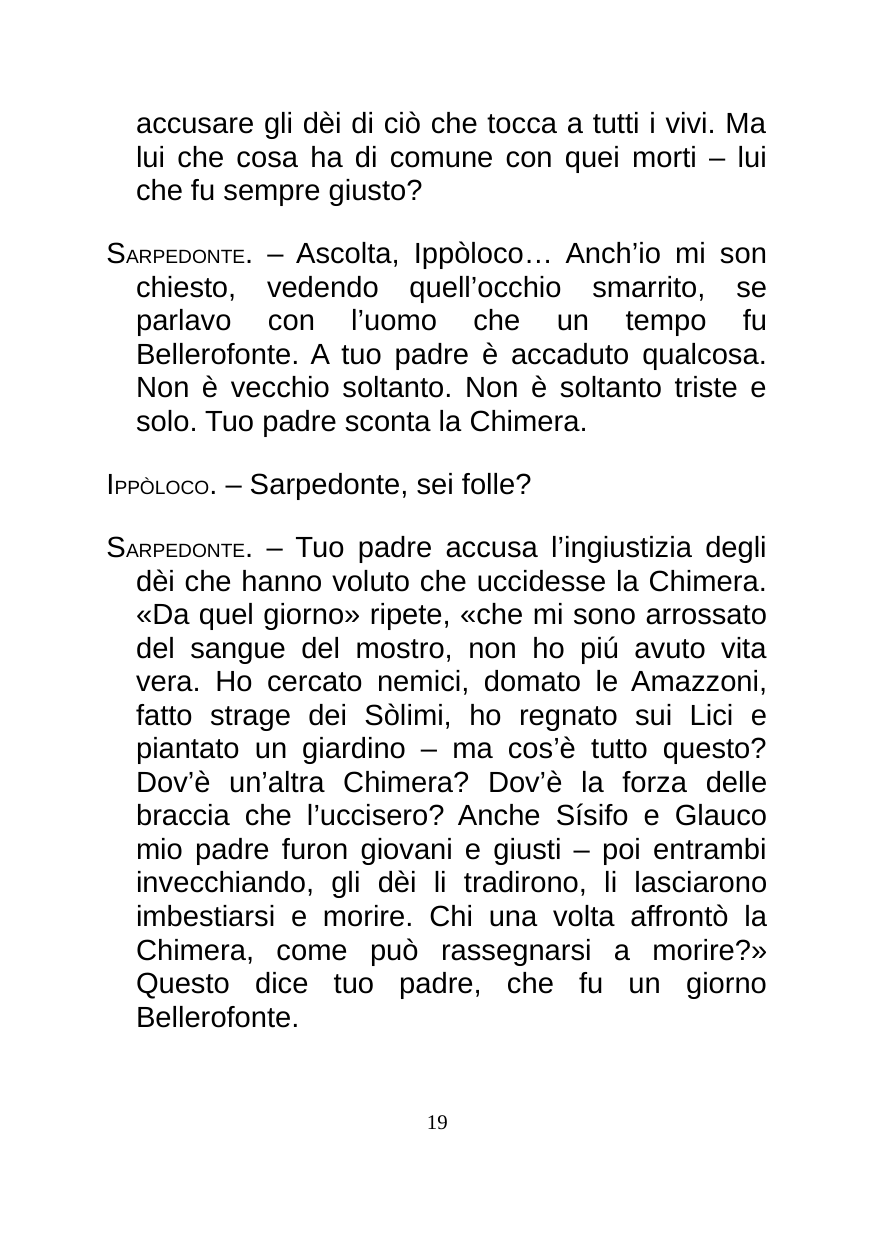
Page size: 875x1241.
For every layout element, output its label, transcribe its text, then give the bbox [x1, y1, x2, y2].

text Sarpedonte. – Ascolta, Ippòloco… Anch’io mi son chiesto, vedendo quell’occhio smarrito, se parlavo con l’uomo che un tempo fu Bellerofonte. A tuo padre è accaduto qualcosa. Non è vecchio soltanto. Non è soltanto triste e solo. Tuo padre sconta la Chimera. [106, 236, 768, 438]
text Ippòloco. – Sarpedonte, sei folle? [106, 467, 768, 501]
text accusare gli dèi di ciò che tocca a tutti i vivi. Ma lui che cosa ha di comune con quei morti – lui che fu sempre giusto? [106, 106, 768, 207]
text Sarpedonte. – Tuo padre accusa l’ingiustizia degli dèi che hanno voluto che uccidesse la Chimera. «Da quel giorno» ripete, «che mi sono arrossato del sangue del mostro, non ho piú avuto vita vera. Ho cercato nemici, domato le Amazzoni, fatto strage dei Sòlimi, ho regnato sui Lici e piantato un giardino – ma cos’è tutto questo? Dov’è un’altra Chimera? Dov’è la forza delle braccia che l’uccisero? Anche Sísifo e Glauco mio padre furon giovani e giusti – poi entrambi invecchiando, gli dèi li tradirono, li lasciarono imbestiarsi e morire. Chi una volta affrontò la Chimera, come può rassegnarsi a morire?» Questo dice tuo padre, che fu un giorno Bellerofonte. [106, 530, 768, 1033]
